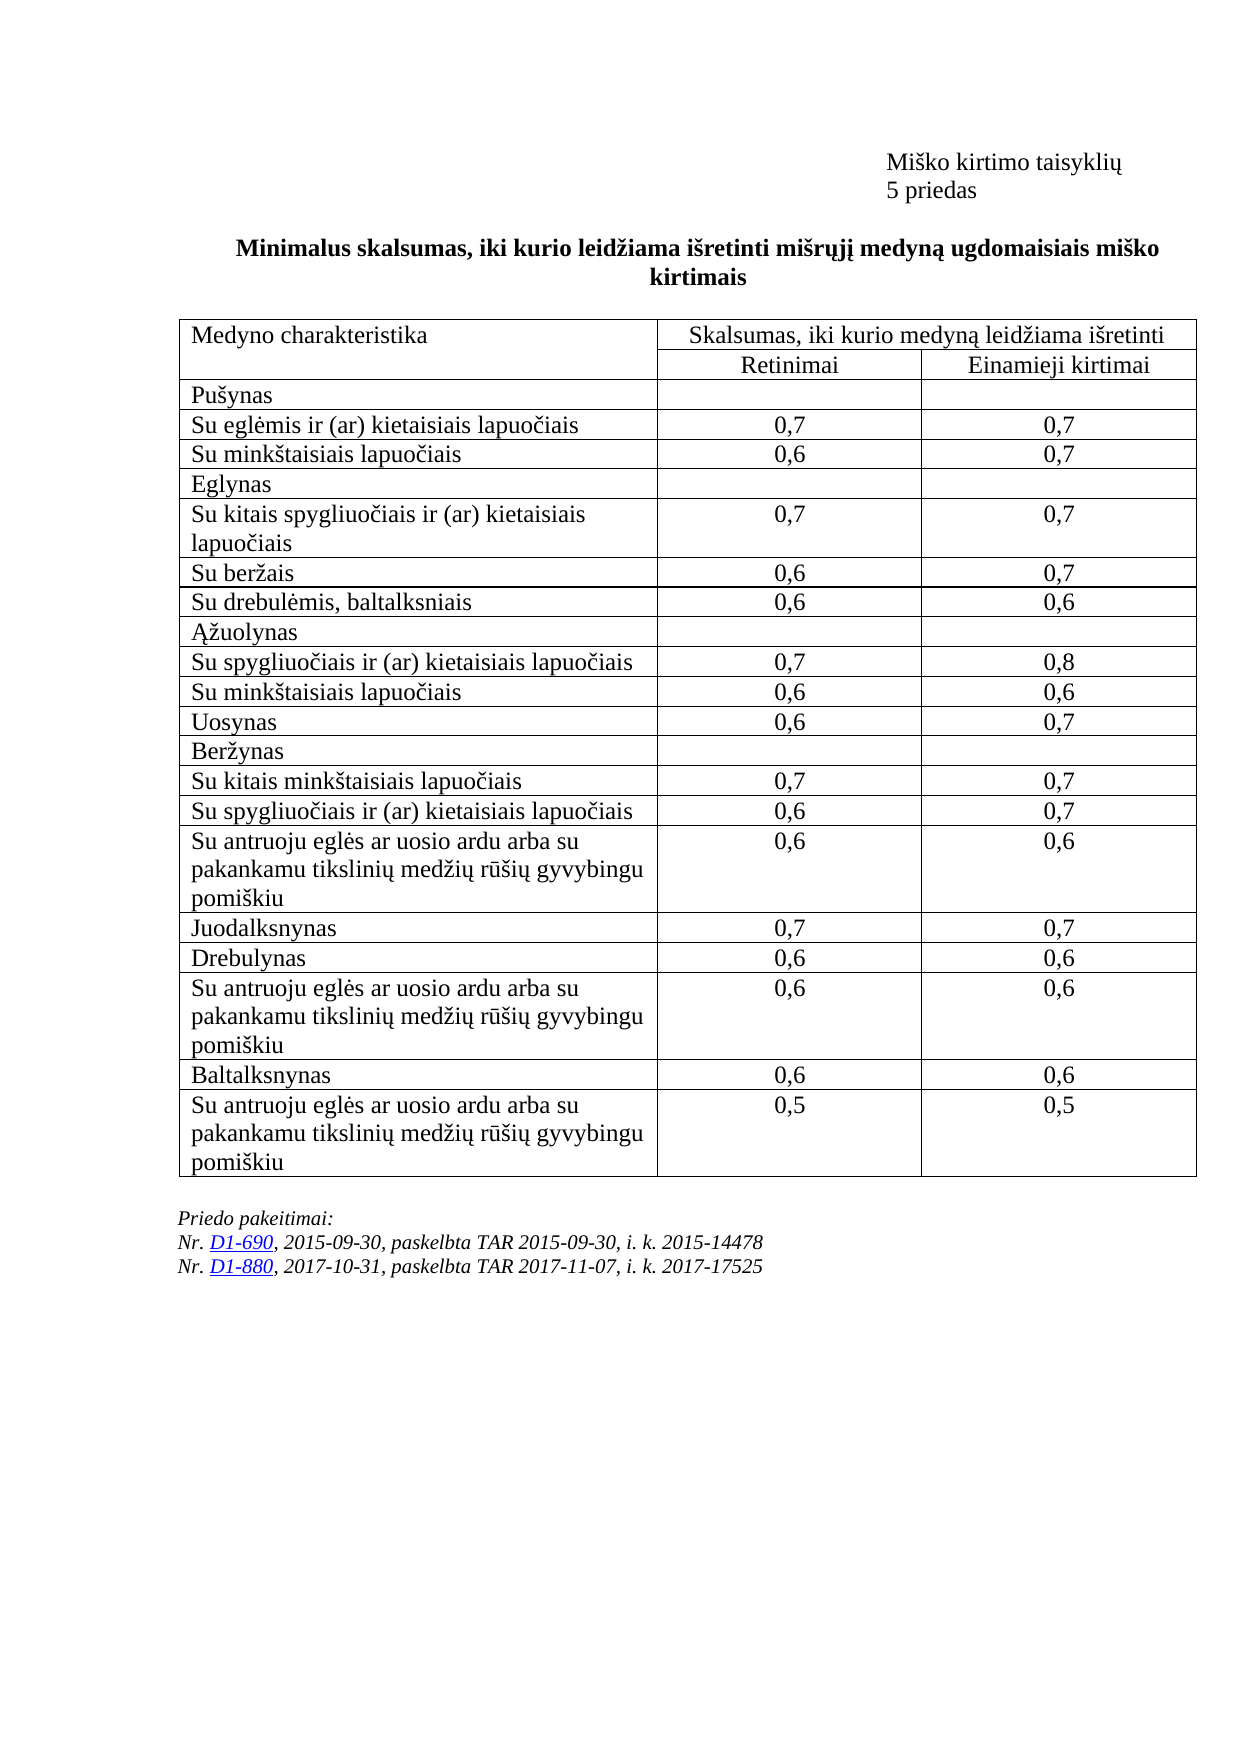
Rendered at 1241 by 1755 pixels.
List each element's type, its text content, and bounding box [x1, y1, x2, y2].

table_cell [658, 617, 921, 646]
table_cell Su drebulėmis, baltalksniais [180, 588, 657, 616]
table_cell Su kitais spygliuočiais ir (ar) kietaisiais lapuočiais [180, 499, 657, 557]
table_cell 0,7 [922, 440, 1196, 468]
table_cell 0,7 [922, 766, 1196, 795]
table_cell 0,5 [922, 1090, 1196, 1176]
table_cell Juodalksnynas [180, 913, 657, 942]
table_cell [922, 617, 1196, 646]
table_cell 0,7 [658, 647, 921, 676]
table_cell 0,6 [922, 973, 1196, 1059]
table_cell 0,7 [922, 558, 1196, 586]
table_cell 0,6 [658, 796, 921, 825]
table_cell 0,6 [658, 707, 921, 735]
table_cell 0,6 [658, 826, 921, 912]
table_cell 0,6 [922, 1060, 1196, 1089]
table_cell 0,6 [922, 943, 1196, 972]
table_cell 0,6 [658, 558, 921, 586]
table_cell 0,7 [922, 796, 1196, 825]
table_cell 0,6 [658, 943, 921, 972]
table_cell Pušynas [180, 380, 657, 409]
text Priedo pakeitimai: [177, 1206, 1181, 1230]
table_cell Drebulynas [180, 943, 657, 972]
table_cell [922, 380, 1196, 409]
table_cell Su antruoju eglės ar uosio ardu arba su pakankamu tikslinių medžių rūšių gyvybingu pomiškiu [180, 973, 657, 1059]
table_cell 0,6 [658, 1060, 921, 1089]
table_header Skalsumas, iki kurio medyną leidžiama išretinti [658, 320, 1196, 349]
table_cell [658, 736, 921, 765]
table_cell Su kitais minkštaisiais lapuočiais [180, 766, 657, 795]
table_cell 0,7 [922, 499, 1196, 557]
table_cell Su spygliuočiais ir (ar) kietaisiais lapuočiais [180, 796, 657, 825]
table_cell 0,6 [658, 440, 921, 468]
table_cell Retinimai [658, 350, 921, 379]
text Nr. D1-880, 2017-10-31, paskelbta TAR 2017-11-07, i. k. 2017-17525 [177, 1254, 1181, 1278]
table_cell 0,7 [922, 913, 1196, 942]
table_cell 0,7 [922, 707, 1196, 735]
table_cell Uosynas [180, 707, 657, 735]
table_cell Su beržais [180, 558, 657, 586]
table_cell Su eglėmis ir (ar) kietaisiais lapuočiais [180, 410, 657, 438]
table_header Medyno charakteristika [180, 320, 657, 379]
table_cell [658, 380, 921, 409]
table_cell 0,5 [658, 1090, 921, 1176]
text Nr. D1-690, 2015-09-30, paskelbta TAR 2015-09-30, i. k. 2015-14478 [177, 1230, 1181, 1254]
text Miško kirtimo taisyklių [289, 147, 1181, 176]
table_cell Ąžuolynas [180, 617, 657, 646]
text 5 priedas [289, 176, 1181, 204]
table_cell [922, 736, 1196, 765]
table_cell Baltalksnynas [180, 1060, 657, 1089]
table_cell 0,7 [922, 410, 1196, 438]
table_cell 0,7 [658, 499, 921, 557]
table_cell Eglynas [180, 469, 657, 498]
table_cell 0,6 [658, 588, 921, 616]
table_cell Su spygliuočiais ir (ar) kietaisiais lapuočiais [180, 647, 657, 676]
table_cell Beržynas [180, 736, 657, 765]
table_cell Su minkštaisiais lapuočiais [180, 677, 657, 706]
table_cell 0,7 [658, 913, 921, 942]
table_cell 0,7 [658, 410, 921, 438]
table_cell 0,8 [922, 647, 1196, 676]
table_cell Einamieji kirtimai [922, 350, 1196, 379]
table_cell 0,6 [922, 826, 1196, 912]
table_cell 0,6 [922, 677, 1196, 706]
table_cell Su antruoju eglės ar uosio ardu arba su pakankamu tikslinių medžių rūšių gyvybingu pomiškiu [180, 1090, 657, 1176]
table_cell [922, 469, 1196, 498]
table_cell [658, 469, 921, 498]
table_cell 0,6 [658, 677, 921, 706]
table_cell 0,7 [658, 766, 921, 795]
table_cell 0,6 [922, 588, 1196, 616]
table_cell Su antruoju eglės ar uosio ardu arba su pakankamu tikslinių medžių rūšių gyvybingu pomiškiu [180, 826, 657, 912]
table_cell 0,6 [658, 973, 921, 1059]
table_cell Su minkštaisiais lapuočiais [180, 440, 657, 468]
text Minimalus skalsumas, iki kurio leidžiama išretinti mišrųjį medyną ugdomaisiais miško kirtimais [215, 233, 1181, 291]
